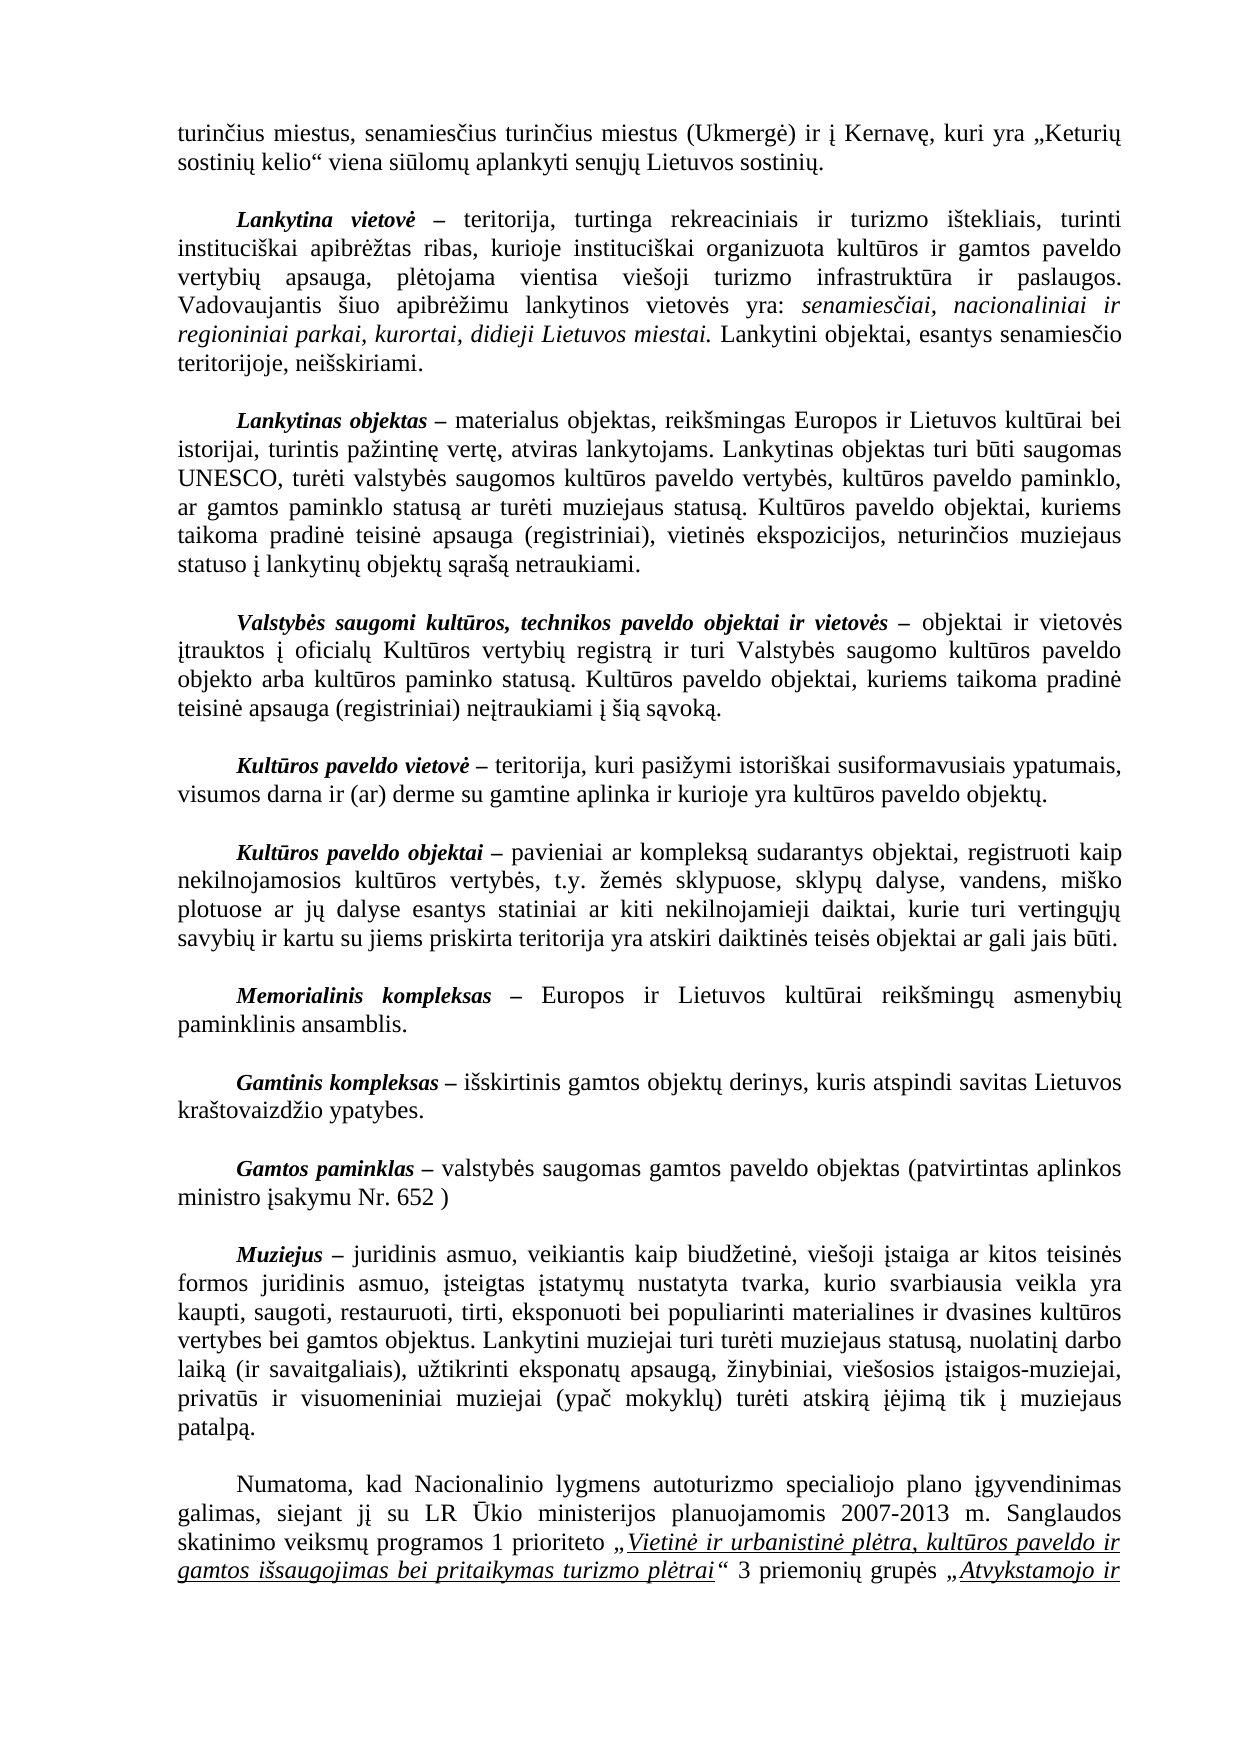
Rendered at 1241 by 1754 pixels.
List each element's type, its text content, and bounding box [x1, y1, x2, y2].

text Gamtinis kompleksas – išskirtinis gamtos objektų derinys, kuris atspindi savitas Lietuvos kraštovaizdžio ypatybes. [177, 1067, 1122, 1124]
text Kultūros paveldo objektai – pavieniai ar kompleksą sudarantys objektai, registruoti kaip nekilnojamosios kultūros vertybės, t.y. žemės sklypuose, sklypų dalyse, vandens, miško plotuose ar jų dalyse esantys statiniai ar kiti nekilnojamieji daiktai, kurie turi vertingųjų savybių ir kartu su jiems priskirta teritorija yra atskiri daiktinės teisės objektai ar gali jais būti. [177, 837, 1122, 952]
text Numatoma, kad Nacionalinio lygmens autoturizmo specialiojo plano įgyvendinimas galimas, siejant jį su LR Ūkio ministerijos planuojamomis 2007-2013 m. Sanglaudos skatinimo veiksmų programos 1 prioriteto „Vietinė ir urbanistinė plėtra, kultūros paveldo ir gamtos išsaugojimas bei pritaikymas turizmo plėtrai“ 3 priemonių grupės „Atvykstamojo ir [177, 1469, 1122, 1584]
text Muziejus – juridinis asmuo, veikiantis kaip biudžetinė, viešoji įstaiga ar kitos teisinės formos juridinis asmuo, įsteigtas įstatymų nustatyta tvarka, kurio svarbiausia veikla yra kaupti, saugoti, restauruoti, tirti, eksponuoti bei populiarinti materialines ir dvasines kultūros vertybes bei gamtos objektus. Lankytini muziejai turi turėti muziejaus statusą, nuolatinį darbo laiką (ir savaitgaliais), užtikrinti eksponatų apsaugą, žinybiniai, viešosios įstaigos-muziejai, privatūs ir visuomeniniai muziejai (ypač mokyklų) turėti atskirą įėjimą tik į muziejaus patalpą. [177, 1239, 1122, 1441]
text Kultūros paveldo vietovė – teritorija, kuri pasižymi istoriškai susiformavusiais ypatumais, visumos darna ir (ar) derme su gamtine aplinka ir kurioje yra kultūros paveldo objektų. [177, 751, 1122, 808]
text Lankytina vietovė – teritorija, turtinga rekreaciniais ir turizmo ištekliais, turinti instituciškai apibrėžtas ribas, kurioje instituciškai organizuota kultūros ir gamtos paveldo vertybių apsauga, plėtojama vientisa viešoji turizmo infrastruktūra ir paslaugos. Vadovaujantis šiuo apibrėžimu lankytinos vietovės yra: senamiesčiai, nacionaliniai ir regioniniai parkai, kurortai, didieji Lietuvos miestai. Lankytini objektai, esantys senamiesčio teritorijoje, neišskiriami. [177, 204, 1122, 377]
text Memorialinis kompleksas – Europos ir Lietuvos kultūrai reikšmingų asmenybių paminklinis ansamblis. [177, 981, 1122, 1038]
text Gamtos paminklas – valstybės saugomas gamtos paveldo objektas (patvirtintas aplinkos ministro įsakymu Nr. 652 ) [177, 1153, 1122, 1211]
text Lankytinas objektas – materialus objektas, reikšmingas Europos ir Lietuvos kultūrai bei istorijai, turintis pažintinę vertę, atviras lankytojams. Lankytinas objektas turi būti saugomas UNESCO, turėti valstybės saugomos kultūros paveldo vertybės, kultūros paveldo paminklo, ar gamtos paminklo statusą ar turėti muziejaus statusą. Kultūros paveldo objektai, kuriems taikoma pradinė teisinė apsauga (registriniai), vietinės ekspozicijos, neturinčios muziejaus statuso į lankytinų objektų sąrašą netraukiami. [177, 406, 1122, 578]
text turinčius miestus, senamiesčius turinčius miestus (Ukmergė) ir į Kernavę, kuri yra „Keturių sostinių kelio“ viena siūlomų aplankyti senųjų Lietuvos sostinių. [177, 118, 1122, 176]
text Valstybės saugomi kultūros, technikos paveldo objektai ir vietovės – objektai ir vietovės įtrauktos į oficialų Kultūros vertybių registrą ir turi Valstybės saugomo kultūros paveldo objekto arba kultūros paminko statusą. Kultūros paveldo objektai, kuriems taikoma pradinė teisinė apsauga (registriniai) neįtraukiami į šią sąvoką. [177, 607, 1122, 722]
